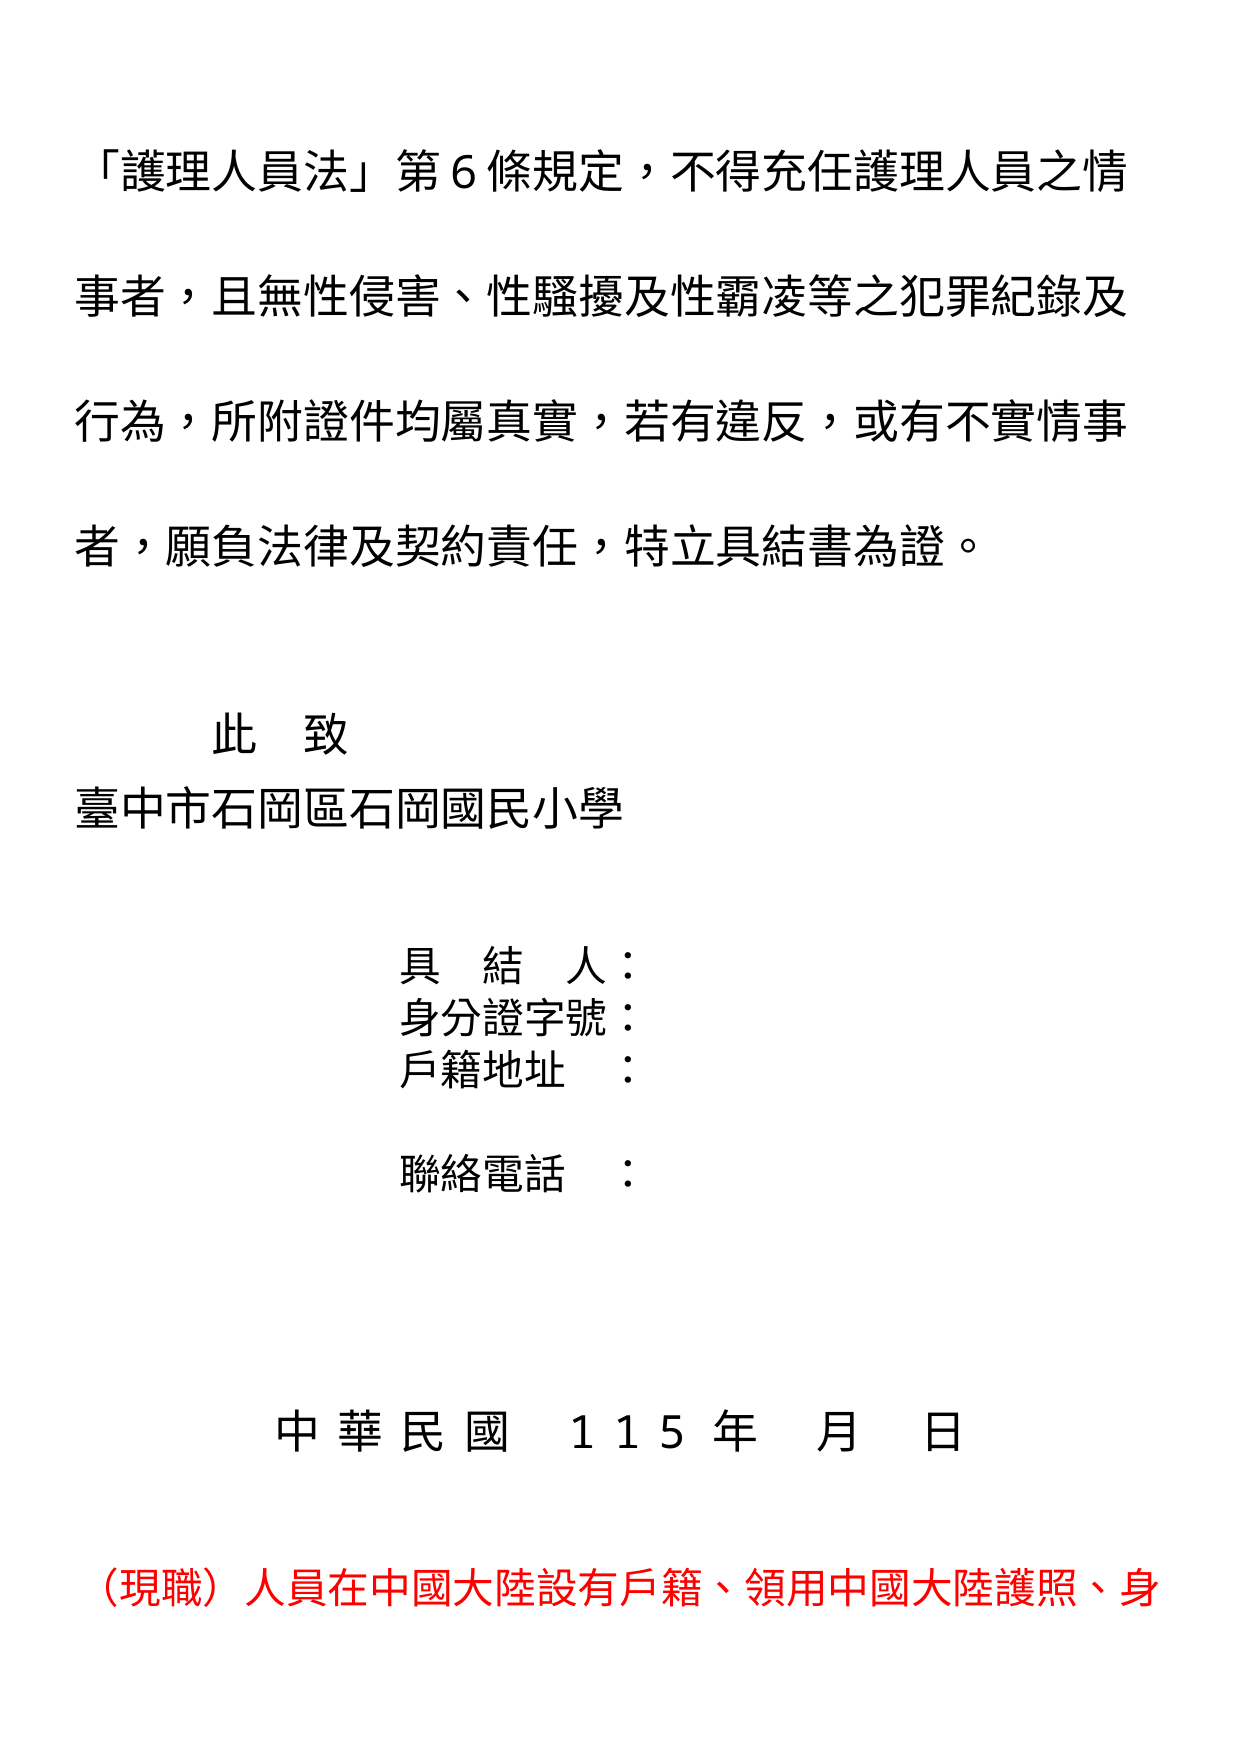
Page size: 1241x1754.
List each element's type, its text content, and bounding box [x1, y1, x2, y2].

text 此 致 [74, 658, 1166, 783]
text 身分證字號： [74, 992, 1166, 1044]
text 中華民國 115年 月 日 [74, 1356, 1166, 1481]
subtitle （現職）人員在中國大陸設有戶籍、領用中國大陸護照、身 [74, 1544, 1164, 1606]
text 「護理人員法」第6條規定，不得充任護理人員之情事者，且無性侵害、性騷擾及性霸凌等之犯罪紀錄及行為，所附證件均屬真實，若有違反，或有不實情事者，願負法律及契約責任，特立具結書為證。 [74, 96, 1166, 596]
text 聯絡電話 ： [74, 1148, 1166, 1200]
text 臺中市石岡區石岡國民小學 [74, 783, 1166, 835]
text 戶籍地址 ： [74, 1044, 1166, 1096]
text 具 結 人： [74, 939, 1166, 992]
